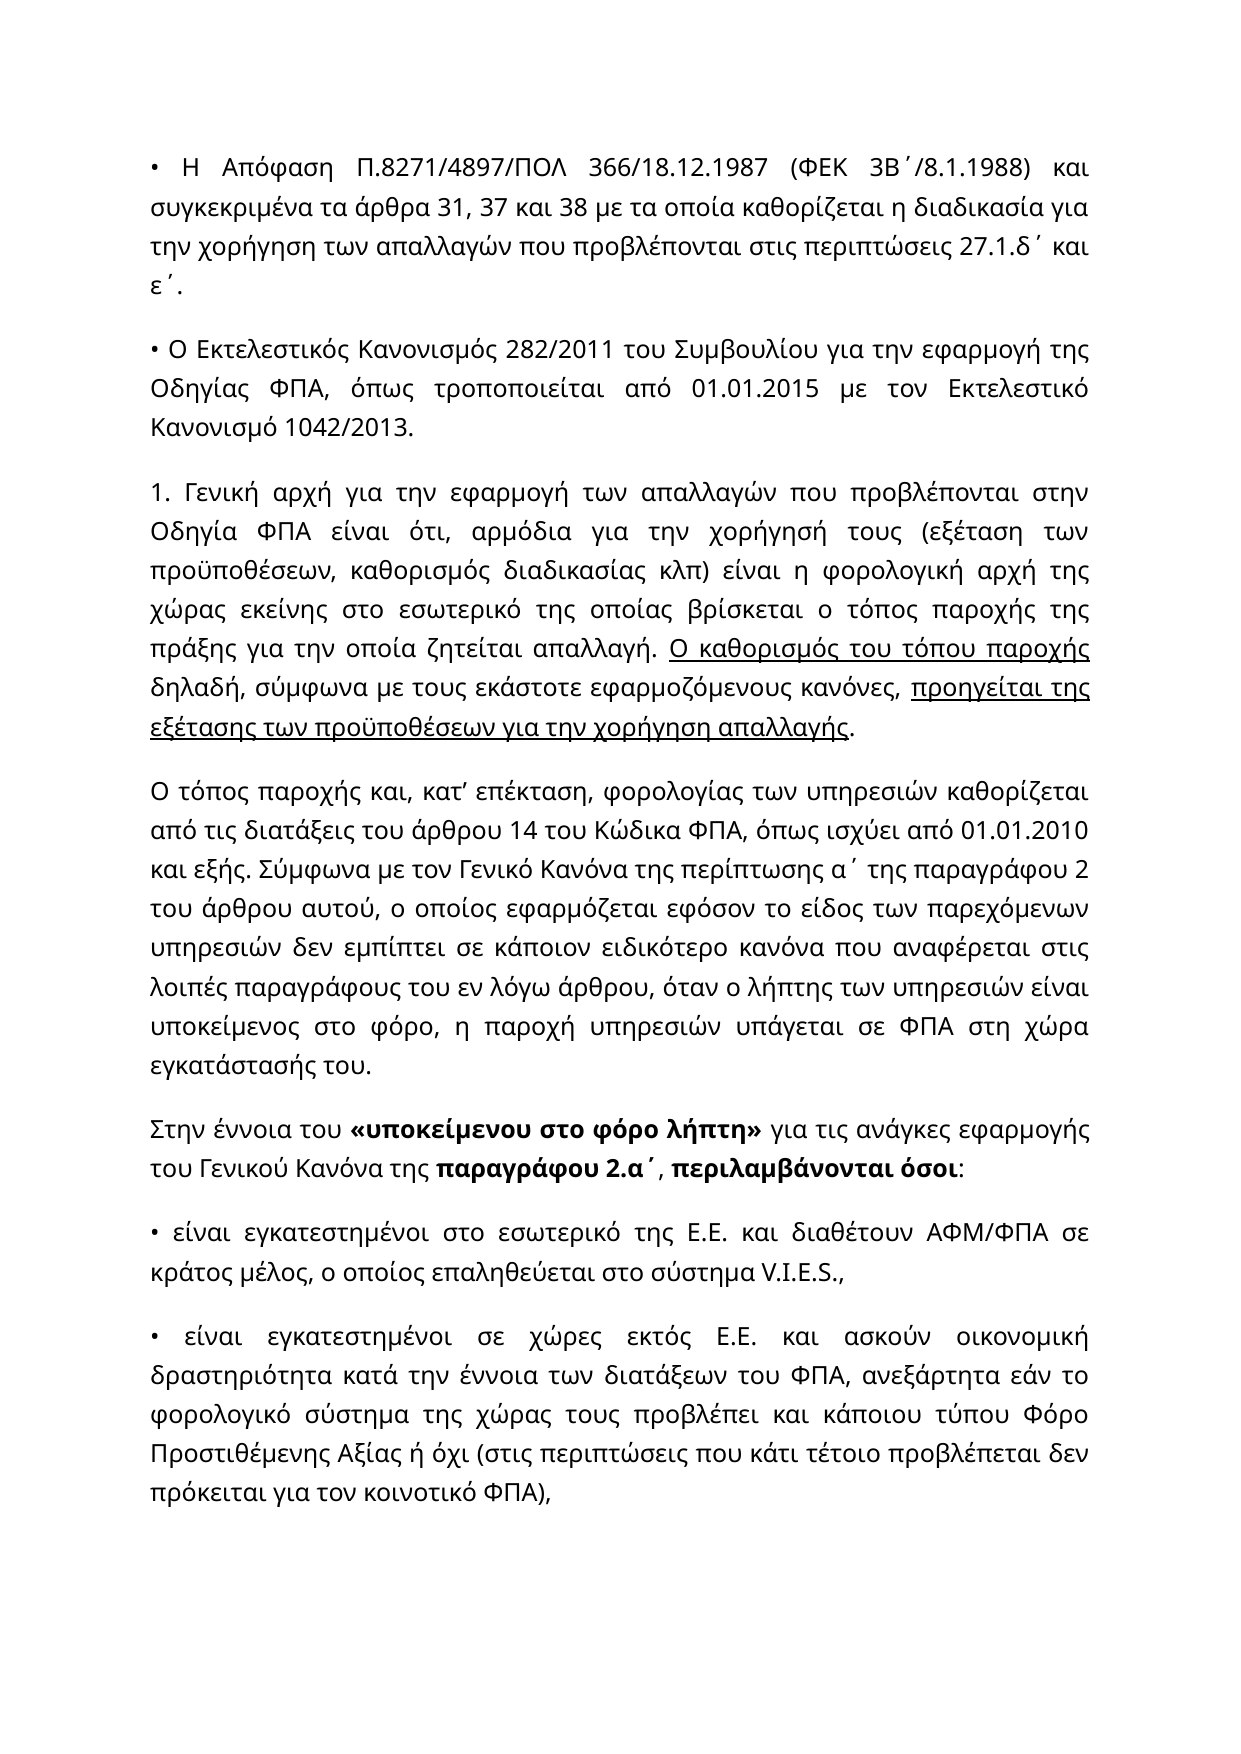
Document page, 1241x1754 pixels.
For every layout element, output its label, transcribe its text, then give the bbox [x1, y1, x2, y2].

text Στην έννοια του «υποκείμενου στο φόρο λήπτη» για τις ανάγκες εφαρμογής του Γενικού Κανόνα της παραγράφου 2.α΄, περιλαμβάνονται όσοι: [150, 1112, 1090, 1185]
text • Ο Εκτελεστικός Κανονισμός 282/2011 του Συμβουλίου για την εφαρμογή της Οδηγίας ΦΠΑ, όπως τροποποιείται από 01.01.2015 με τον Εκτελεστικό Κανονισμό 1042/2013. [150, 332, 1090, 444]
text 1. Γενική αρχή για την εφαρμογή των απαλλαγών που προβλέπονται στην Οδηγία ΦΠΑ είναι ότι, αρμόδια για την χορήγησή τους (εξέταση των προϋποθέσεων, καθορισμός διαδικασίας κλπ) είναι η φορολογική αρχή της χώρας εκείνης στο εσωτερικό της οποίας βρίσκεται ο τόπος παροχής της πράξης για την οποία ζητείται απαλλαγή. Ο καθορισμός του τόπου παροχής δηλαδή, σύμφωνα με τους εκάστοτε εφαρμοζόμενους κανόνες, προηγείται της εξέτασης των προϋποθέσεων για την χορήγηση απαλλαγής. [150, 474, 1090, 743]
text Ο τόπος παροχής και, κατ’ επέκταση, φορολογίας των υπηρεσιών καθορίζεται από τις διατάξεις του άρθρου 14 του Κώδικα ΦΠΑ, όπως ισχύει από 01.01.2010 και εξής. Σύμφωνα με τον Γενικό Κανόνα της περίπτωσης α΄ της παραγράφου 2 του άρθρου αυτού, ο οποίος εφαρμόζεται εφόσον το είδος των παρεχόμενων υπηρεσιών δεν εμπίπτει σε κάποιον ειδικότερο κανόνα που αναφέρεται στις λοιπές παραγράφους του εν λόγω άρθρου, όταν ο λήπτης των υπηρεσιών είναι υποκείμενος στο φόρο, η παροχή υπηρεσιών υπάγεται σε ΦΠΑ στη χώρα εγκατάστασής του. [150, 773, 1090, 1082]
text • είναι εγκατεστημένοι στο εσωτερικό της Ε.Ε. και διαθέτουν ΑΦΜ/ΦΠΑ σε κράτος μέλος, ο οποίος επαληθεύεται στο σύστημα V.I.E.S., [150, 1215, 1090, 1288]
text • είναι εγκατεστημένοι σε χώρες εκτός Ε.Ε. και ασκούν οικονομική δραστηριότητα κατά την έννοια των διατάξεων του ΦΠΑ, ανεξάρτητα εάν το φορολογικό σύστημα της χώρας τους προβλέπει και κάποιου τύπου Φόρο Προστιθέμενης Αξίας ή όχι (στις περιπτώσεις που κάτι τέτοιο προβλέπεται δεν πρόκειται για τον κοινοτικό ΦΠΑ), [150, 1318, 1090, 1509]
text • Η Απόφαση Π.8271/4897/ΠΟΛ 366/18.12.1987 (ΦΕΚ 3Β΄/8.1.1988) και συγκεκριμένα τα άρθρα 31, 37 και 38 με τα οποία καθορίζεται η διαδικασία για την χορήγηση των απαλλαγών που προβλέπονται στις περιπτώσεις 27.1.δ΄ και ε΄. [150, 150, 1090, 302]
